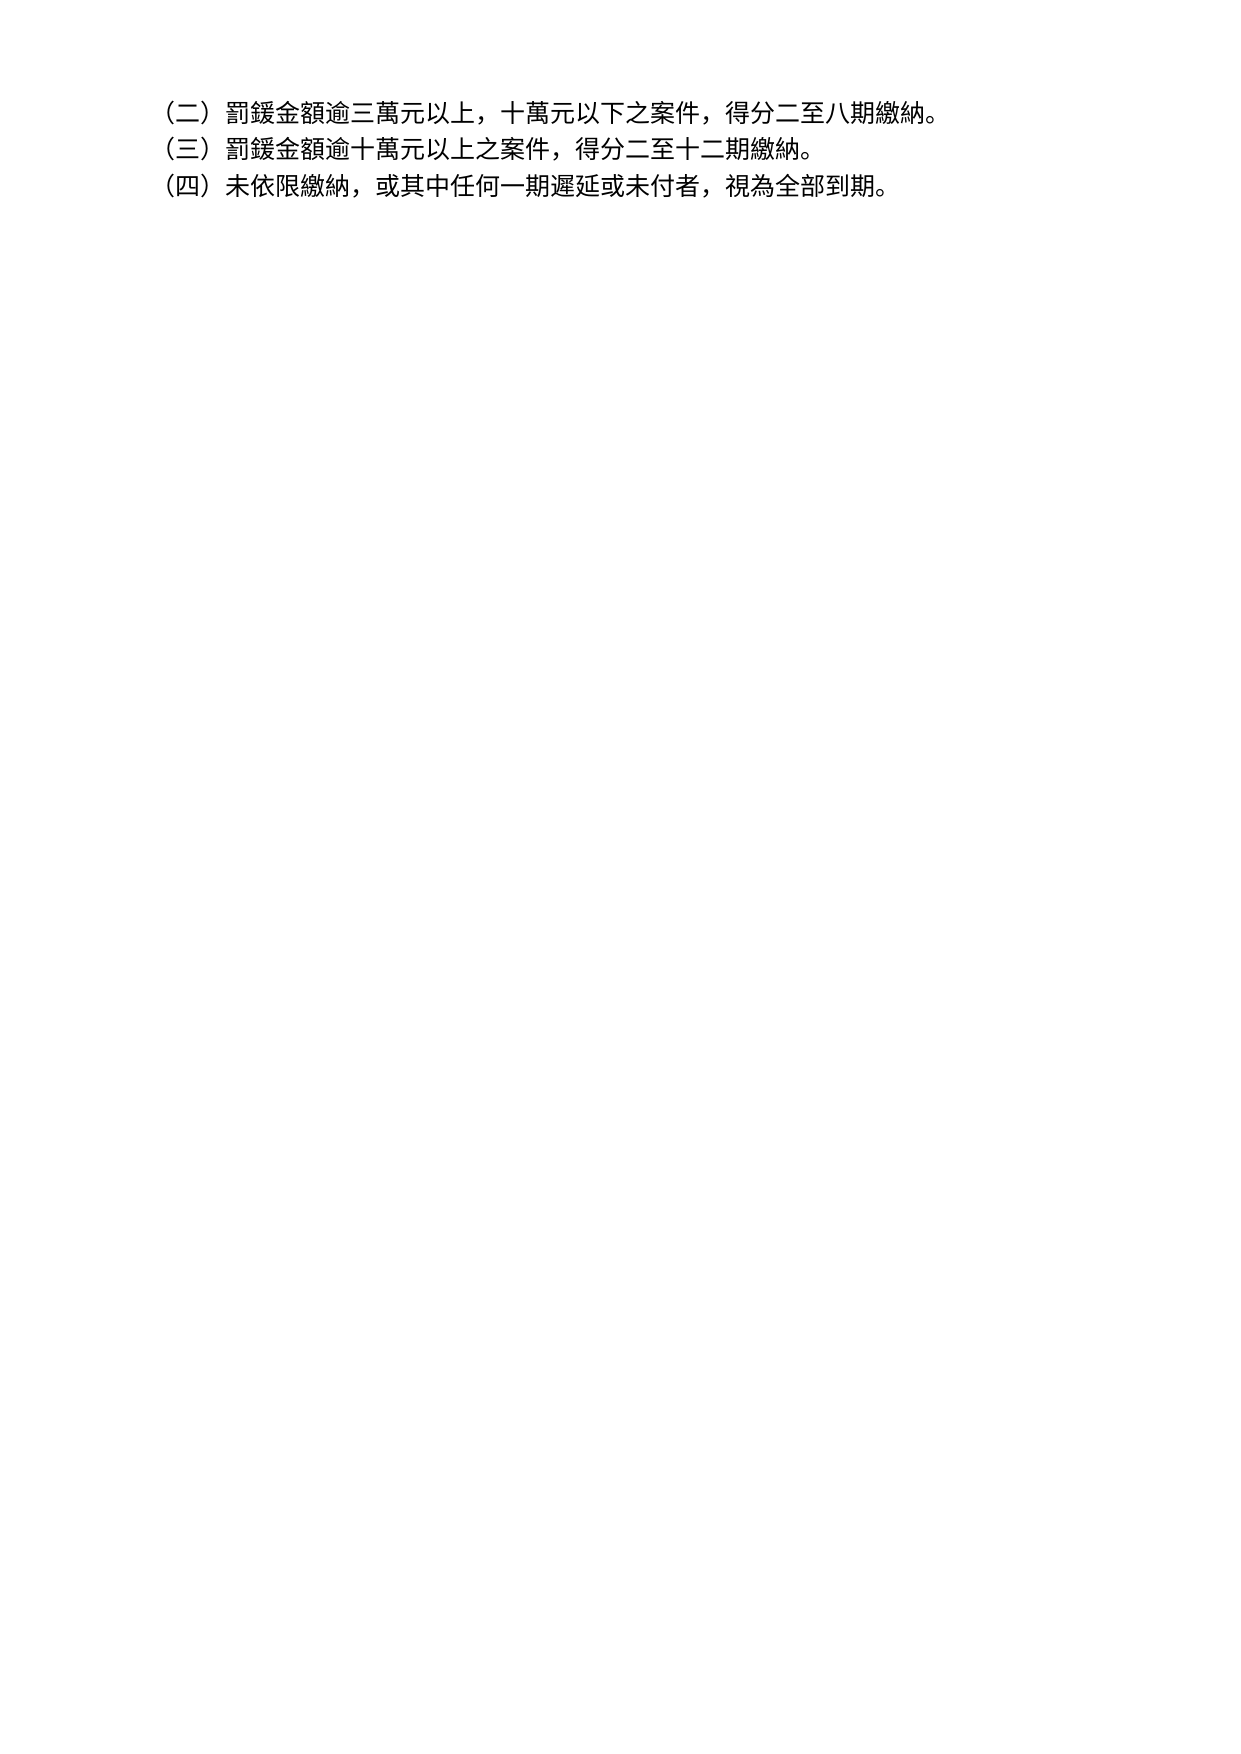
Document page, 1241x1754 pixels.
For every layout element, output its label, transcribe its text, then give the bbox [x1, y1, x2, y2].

text （三）罰鍰金額逾十萬元以上之案件，得分二至十二期繳納。 [150, 130, 1106, 166]
text （二）罰鍰金額逾三萬元以上，十萬元以下之案件，得分二至八期繳納。 [150, 94, 1106, 130]
text （四）未依限繳納，或其中任何一期遲延或未付者，視為全部到期。 [150, 166, 1106, 202]
